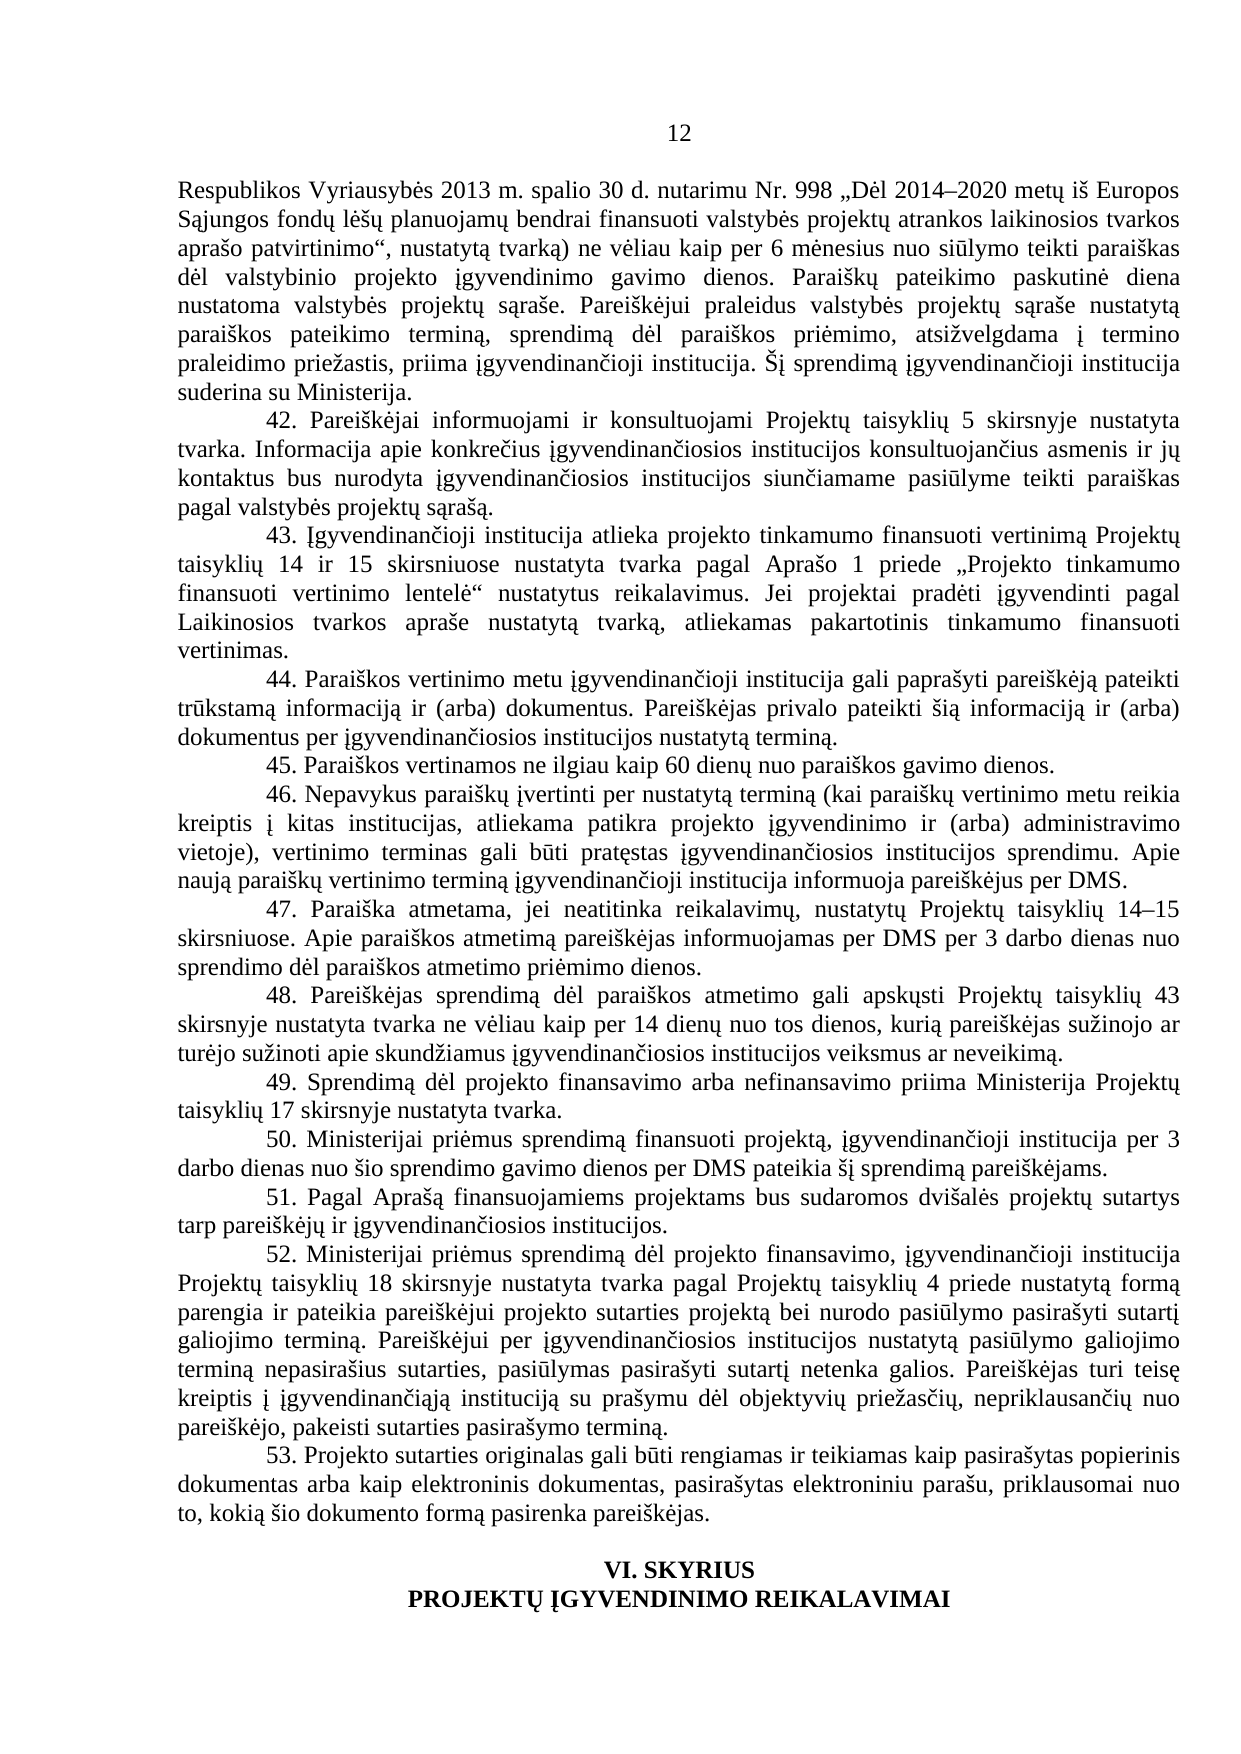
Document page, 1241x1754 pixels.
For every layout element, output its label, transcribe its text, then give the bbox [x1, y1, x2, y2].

text 53. Projekto sutarties originalas gali būti rengiamas ir teikiamas kaip pasirašytas popierinis dokumentas arba kaip elektroninis dokumentas, pasirašytas elektroniniu parašu, priklausomai nuo to, kokią šio dokumento formą pasirenka pareiškėjas. [177, 1441, 1181, 1527]
text 46. Nepavykus paraiškų įvertinti per nustatytą terminą (kai paraiškų vertinimo metu reikia kreiptis į kitas institucijas, atliekama patikra projekto įgyvendinimo ir (arba) administravimo vietoje), vertinimo terminas gali būti pratęstas įgyvendinančiosios institucijos sprendimu. Apie naują paraiškų vertinimo terminą įgyvendinančioji institucija informuoja pareiškėjus per DMS. [177, 779, 1181, 894]
text PROJEKTŲ ĮGYVENDINIMO REIKALAVIMAI [177, 1584, 1181, 1613]
text 50. Ministerijai priėmus sprendimą finansuoti projektą, įgyvendinančioji institucija per 3 darbo dienas nuo šio sprendimo gavimo dienos per DMS pateikia šį sprendimą pareiškėjams. [177, 1124, 1181, 1182]
text 52. Ministerijai priėmus sprendimą dėl projekto finansavimo, įgyvendinančioji institucija Projektų taisyklių 18 skirsnyje nustatyta tvarka pagal Projektų taisyklių 4 priede nustatytą formą parengia ir pateikia pareiškėjui projekto sutarties projektą bei nurodo pasiūlymo pasirašyti sutartį galiojimo terminą. Pareiškėjui per įgyvendinančiosios institucijos nustatytą pasiūlymo galiojimo terminą nepasirašius sutarties, pasiūlymas pasirašyti sutartį netenka galios. Pareiškėjas turi teisę kreiptis į įgyvendinančiąją instituciją su prašymu dėl objektyvių priežasčių, nepriklausančių nuo pareiškėjo, pakeisti sutarties pasirašymo terminą. [177, 1239, 1181, 1441]
text 49. Sprendimą dėl projekto finansavimo arba nefinansavimo priima Ministerija Projektų taisyklių 17 skirsnyje nustatyta tvarka. [177, 1067, 1181, 1124]
text Respublikos Vyriausybės 2013 m. spalio 30 d. nutarimu Nr. 998 „Dėl 2014–2020 metų iš Europos Sąjungos fondų lėšų planuojamų bendrai finansuoti valstybės projektų atrankos laikinosios tvarkos aprašo patvirtinimo“, nustatytą tvarką) ne vėliau kaip per 6 mėnesius nuo siūlymo teikti paraiškas dėl valstybinio projekto įgyvendinimo gavimo dienos. Paraiškų pateikimo paskutinė diena nustatoma valstybės projektų sąraše. Pareiškėjui praleidus valstybės projektų sąraše nustatytą paraiškos pateikimo terminą, sprendimą dėl paraiškos priėmimo, atsižvelgdama į termino praleidimo priežastis, priima įgyvendinančioji institucija. Šį sprendimą įgyvendinančioji institucija suderina su Ministerija. [177, 176, 1181, 406]
text 44. Paraiškos vertinimo metu įgyvendinančioji institucija gali paprašyti pareiškėją pateikti trūkstamą informaciją ir (arba) dokumentus. Pareiškėjas privalo pateikti šią informaciją ir (arba) dokumentus per įgyvendinančiosios institucijos nustatytą terminą. [177, 664, 1181, 751]
text 51. Pagal Aprašą finansuojamiems projektams bus sudaromos dvišalės projektų sutartys tarp pareiškėjų ir įgyvendinančiosios institucijos. [177, 1182, 1181, 1239]
text VI. SKYRIUS [177, 1556, 1181, 1584]
text 43. Įgyvendinančioji institucija atlieka projekto tinkamumo finansuoti vertinimą Projektų taisyklių 14 ir 15 skirsniuose nustatyta tvarka pagal Aprašo 1 priede „Projekto tinkamumo finansuoti vertinimo lentelė“ nustatytus reikalavimus. Jei projektai pradėti įgyvendinti pagal Laikinosios tvarkos apraše nustatytą tvarką, atliekamas pakartotinis tinkamumo finansuoti vertinimas. [177, 521, 1181, 664]
text 42. Pareiškėjai informuojami ir konsultuojami Projektų taisyklių 5 skirsnyje nustatyta tvarka. Informacija apie konkrečius įgyvendinančiosios institucijos konsultuojančius asmenis ir jų kontaktus bus nurodyta įgyvendinančiosios institucijos siunčiamame pasiūlyme teikti paraiškas pagal valstybės projektų sąrašą. [177, 406, 1181, 521]
text 48. Pareiškėjas sprendimą dėl paraiškos atmetimo gali apskųsti Projektų taisyklių 43 skirsnyje nustatyta tvarka ne vėliau kaip per 14 dienų nuo tos dienos, kurią pareiškėjas sužinojo ar turėjo sužinoti apie skundžiamus įgyvendinančiosios institucijos veiksmus ar neveikimą. [177, 981, 1181, 1067]
text 45. Paraiškos vertinamos ne ilgiau kaip 60 dienų nuo paraiškos gavimo dienos. [177, 751, 1181, 779]
text 47. Paraiška atmetama, jei neatitinka reikalavimų, nustatytų Projektų taisyklių 14–15 skirsniuose. Apie paraiškos atmetimą pareiškėjas informuojamas per DMS per 3 darbo dienas nuo sprendimo dėl paraiškos atmetimo priėmimo dienos. [177, 894, 1181, 981]
